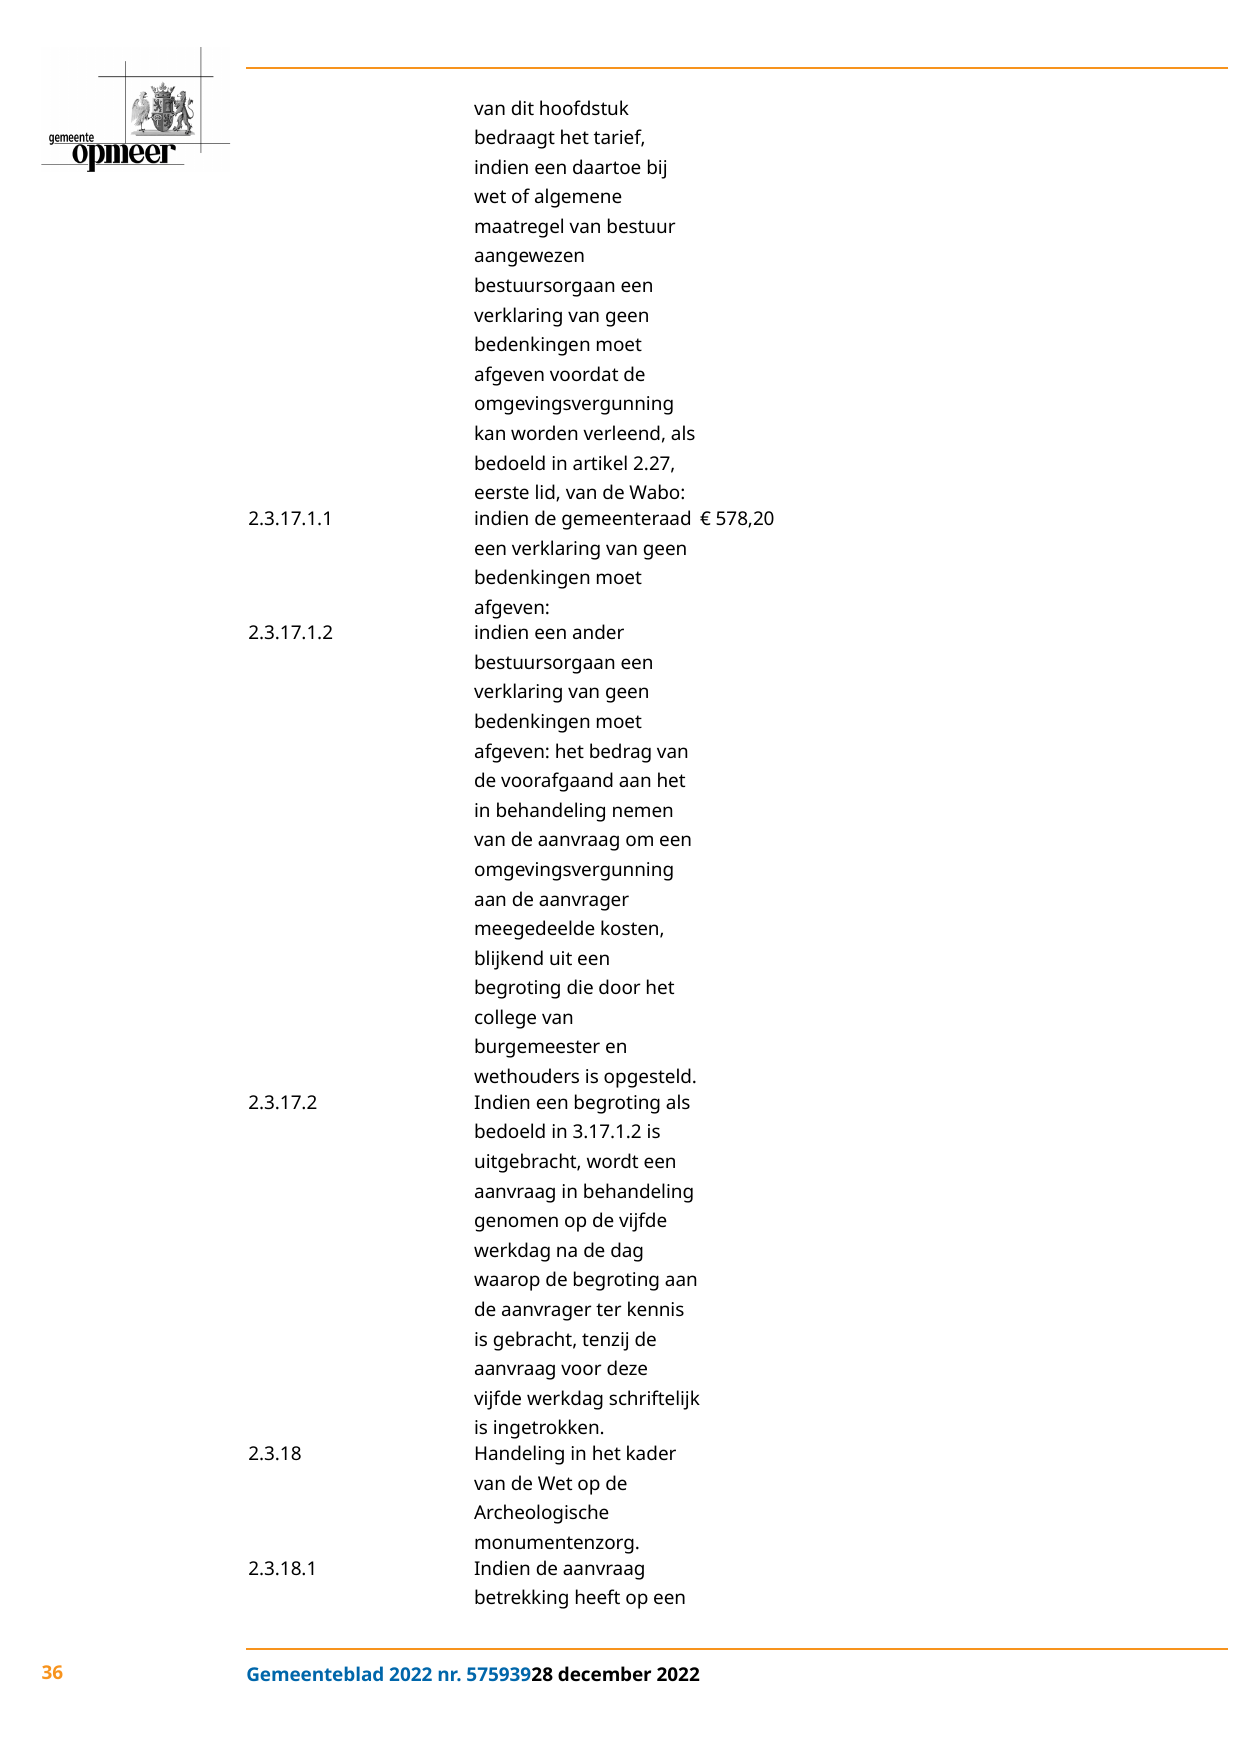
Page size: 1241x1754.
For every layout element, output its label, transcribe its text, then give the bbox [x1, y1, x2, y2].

table_cell [700, 1089, 926, 1440]
table_cell [700, 95, 926, 505]
table_cell [926, 95, 1152, 505]
table_cell 2.3.18.1 [248, 1555, 474, 1610]
table_cell 2.3.17.2 [248, 1089, 474, 1440]
table_cell 2.3.18 [248, 1440, 474, 1555]
table_cell [926, 1089, 1152, 1440]
table_cell [700, 620, 926, 1089]
table_cell van dit hoofdstuk bedraagt het tarief, indien een daartoe bij wet of algemene maatregel van bestuur aangewezen bestuursorgaan een verklaring van geen bedenkingen moet afgeven voordat de omgevingsvergunning kan worden verleend, als bedoeld in artikel 2.27, eerste lid, van de Wabo: [474, 95, 700, 505]
table_cell [926, 620, 1152, 1089]
table_cell Indien een begroting als bedoeld in 3.17.1.2 is uitgebracht, wordt een aanvraag in behandeling genomen op de vijfde werkdag na de dag waarop de begroting aan de aanvrager ter kennis is gebracht, tenzij de aanvraag voor deze vijfde werkdag schriftelijk is ingetrokken. [474, 1089, 700, 1440]
table_cell 2.3.17.1.1 [248, 505, 474, 619]
picture [41, 47, 231, 172]
table_cell € 578,20 [700, 505, 926, 619]
table_cell [248, 95, 474, 505]
table_cell Handeling in het kader van de Wet op de Archeologische monumentenzorg. [474, 1440, 700, 1555]
table_cell [926, 1555, 1152, 1610]
table_cell [926, 1440, 1152, 1555]
table_cell 2.3.17.1.2 [248, 620, 474, 1089]
table_cell indien een ander bestuursorgaan een verklaring van geen bedenkingen moet afgeven: het bedrag van de voorafgaand aan het in behandeling nemen van de aanvraag om een omgevingsvergunning aan de aanvrager meegedeelde kosten, blijkend uit een begroting die door het college van burgemeester en wethouders is opgesteld. [474, 620, 700, 1089]
table_cell [700, 1440, 926, 1555]
table_cell [700, 1555, 926, 1610]
table_cell indien de gemeenteraad een verklaring van geen bedenkingen moet afgeven: [474, 505, 700, 619]
table_cell Indien de aanvraag betrekking heeft op een [474, 1555, 700, 1610]
table_cell [926, 505, 1152, 619]
